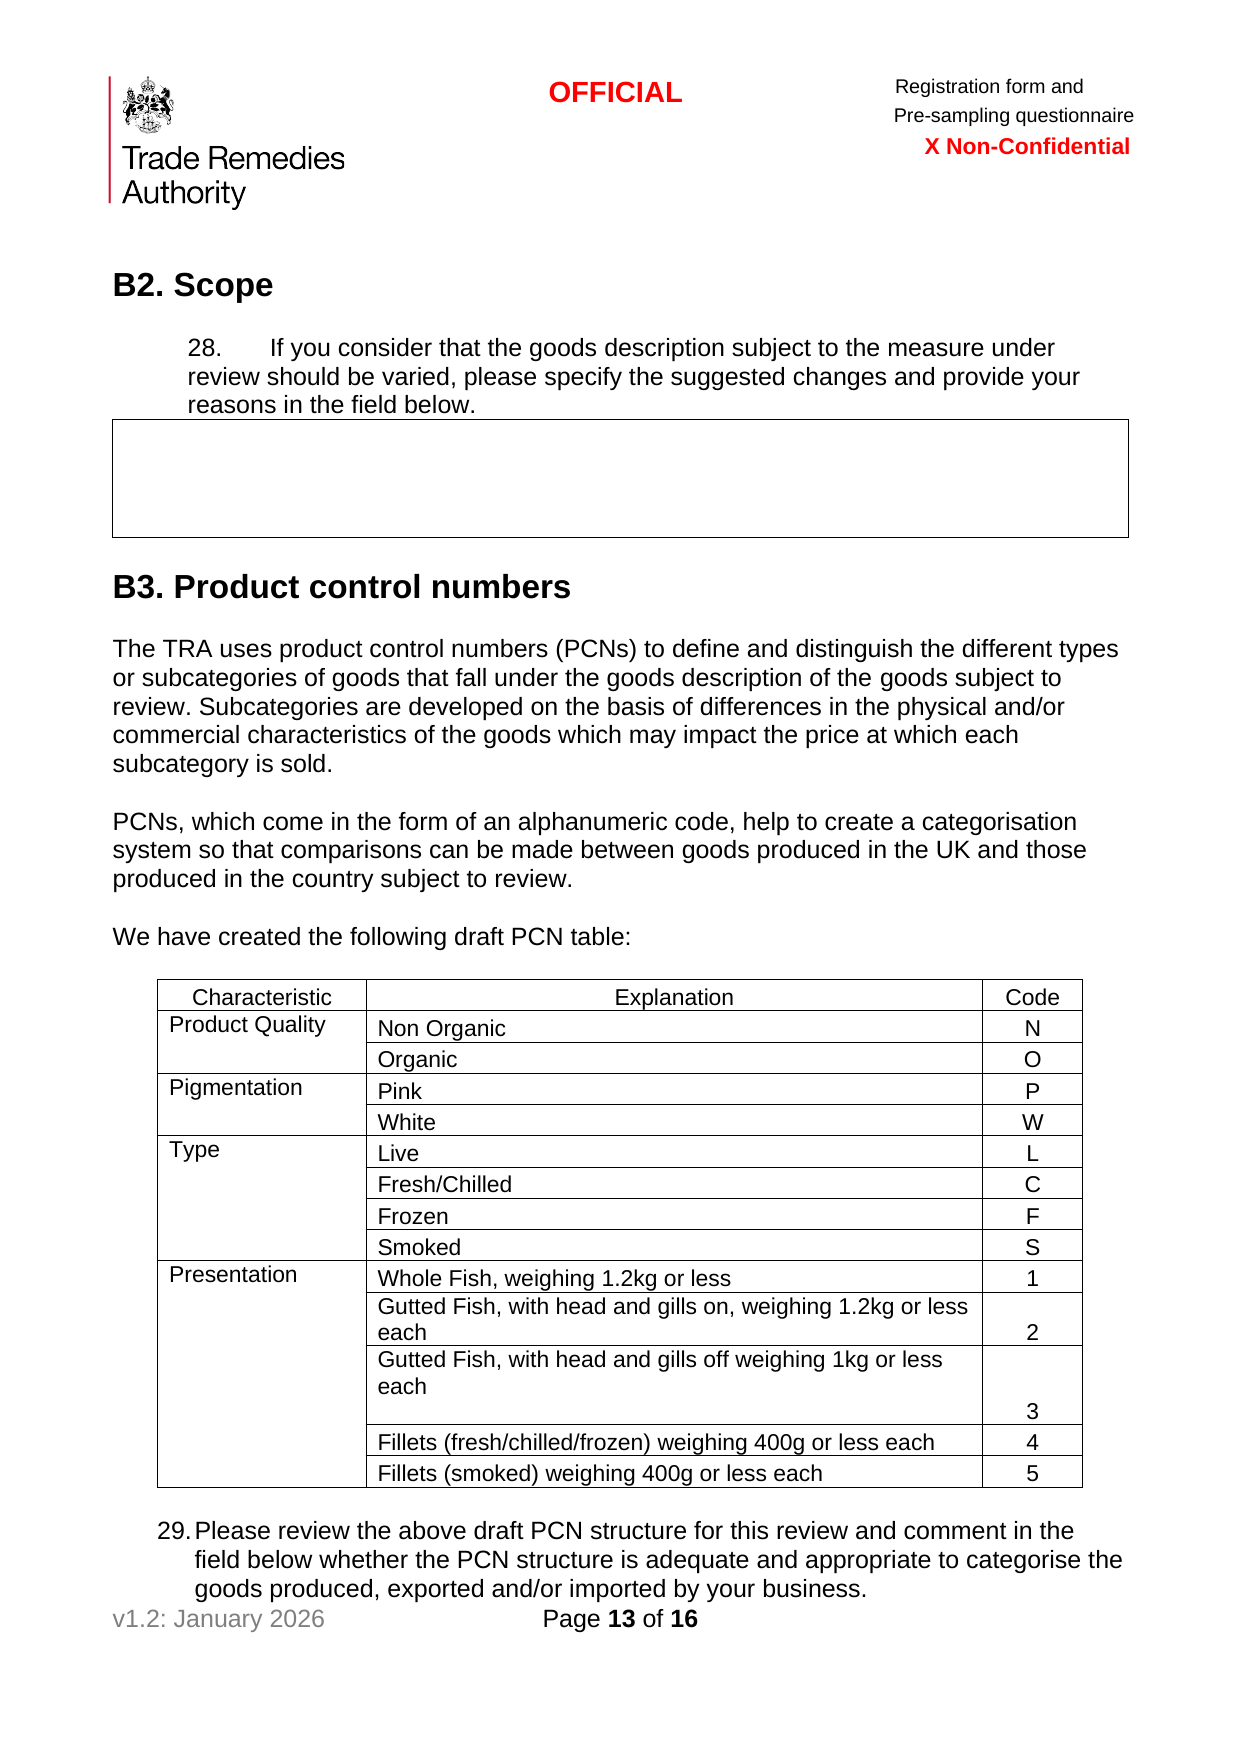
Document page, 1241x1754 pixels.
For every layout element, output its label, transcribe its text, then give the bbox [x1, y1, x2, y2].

table_cell 5 [983, 1456, 1082, 1487]
list Please review the above draft PCN structure for this review and comment in the field below whether the PCN structure is adequate and appropriate to categorise the goods produced, exported and/or imported by your business. [157, 1516, 1128, 1603]
table_header Explanation [367, 980, 982, 1010]
table_cell Presentation [158, 1261, 366, 1487]
table_cell Organic [367, 1043, 982, 1073]
table_cell F [983, 1199, 1082, 1229]
table_cell Gutted Fish, with head and gills on, weighing 1.2kg or less each [367, 1293, 982, 1345]
table_cell Pink [367, 1074, 982, 1104]
table_cell S [983, 1230, 1082, 1260]
list If you consider that the goods description subject to the measure under review should be varied, please specify the suggested changes and provide your reasons in the field below. [187, 333, 1128, 419]
table_cell Frozen [367, 1199, 982, 1229]
table_cell Fresh/Chilled [367, 1168, 982, 1198]
text The TRA uses product control numbers (PCNs) to define and distinguish the different types or subcategories of goods that fall under the goods description of the goods subject to review. Subcategories are developed on the basis of differences in the physical and/or commercial characteristics of the goods which may impact the price at which each subcategory is sold. [112, 634, 1128, 778]
table_cell Whole Fish, weighing 1.2kg or less [367, 1261, 982, 1292]
table_cell Fillets (fresh/chilled/frozen) weighing 400g or less each [367, 1425, 982, 1455]
table_header Characteristic [158, 980, 366, 1010]
table_header [113, 420, 1128, 537]
table_header Code [983, 980, 1082, 1010]
table_cell N [983, 1011, 1082, 1042]
table_cell 1 [983, 1261, 1082, 1292]
table_cell 2 [983, 1293, 1082, 1345]
table_cell Fillets (smoked) weighing 400g or less each [367, 1456, 982, 1487]
table_cell P [983, 1074, 1082, 1104]
table_cell Type [158, 1136, 366, 1260]
table_cell Non Organic [367, 1011, 982, 1042]
table_cell 4 [983, 1425, 1082, 1455]
table_cell 3 [983, 1346, 1082, 1424]
table_cell Gutted Fish, with head and gills off weighing 1kg or less each [367, 1346, 982, 1424]
table_cell Smoked [367, 1230, 982, 1260]
text PCNs, which come in the form of an alphanumeric code, help to create a categorisation system so that comparisons can be made between goods produced in the UK and those produced in the country subject to review. [112, 807, 1128, 893]
subtitle B3. Product control numbers [112, 567, 1128, 605]
table_cell W [983, 1105, 1082, 1135]
table_cell L [983, 1136, 1082, 1167]
table_cell O [983, 1043, 1082, 1073]
table_cell White [367, 1105, 982, 1135]
table_cell Pigmentation [158, 1074, 366, 1135]
text We have created the following draft PCN table: [112, 922, 1128, 950]
table_cell Live [367, 1136, 982, 1167]
subtitle B2. Scope [112, 266, 1128, 304]
table_cell Product Quality [158, 1011, 366, 1073]
table_cell C [983, 1168, 1082, 1198]
